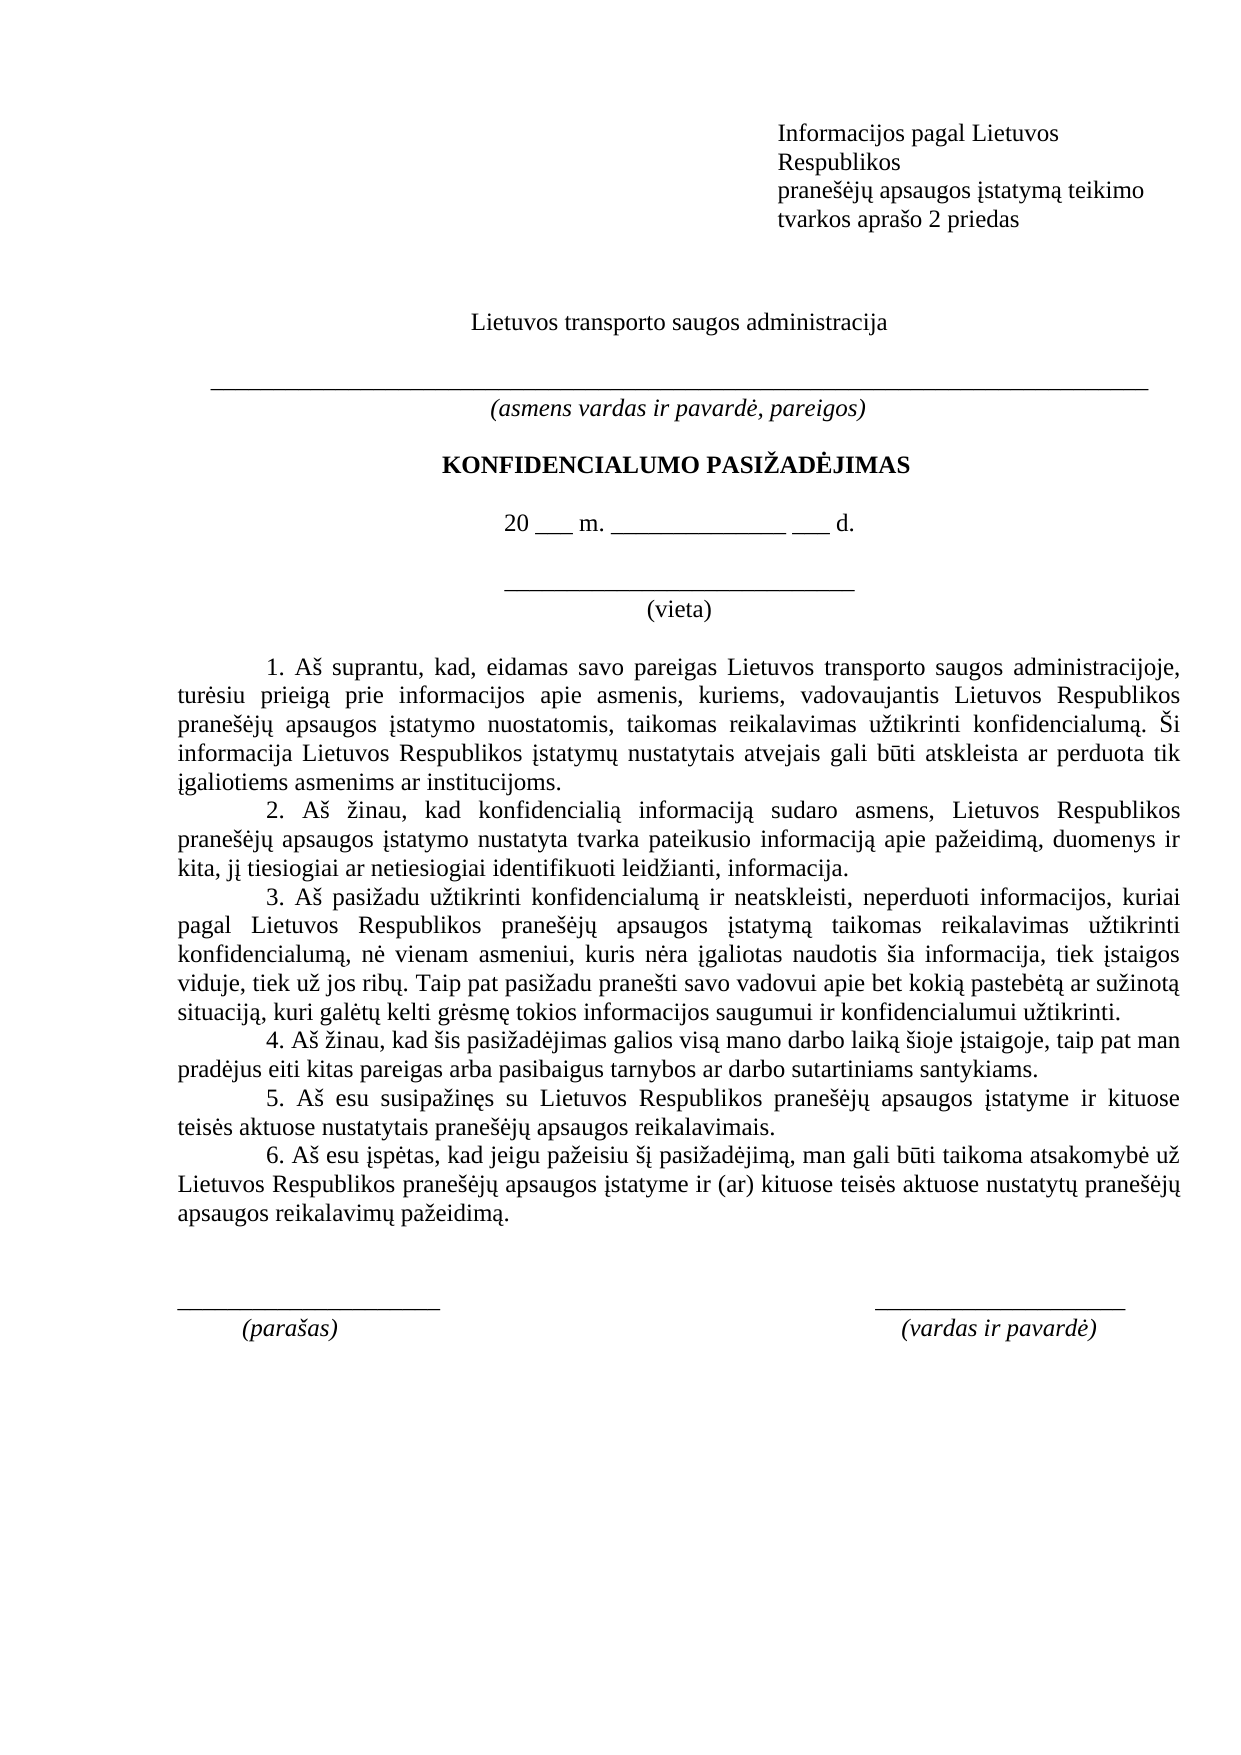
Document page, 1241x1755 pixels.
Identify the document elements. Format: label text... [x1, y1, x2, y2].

text 6. Aš esu įspėtas, kad jeigu pažeisiu šį pasižadėjimą, man gali būti taikoma atsakomybė už Lietuvos Respublikos pranešėjų apsaugos įstatyme ir (ar) kituose teisės aktuose nustatytų pranešėjų apsaugos reikalavimų pažeidimą. [177, 1141, 1181, 1227]
text 2. Aš žinau, kad konfidencialią informaciją sudaro asmens, Lietuvos Respublikos pranešėjų apsaugos įstatymo nustatyta tvarka pateikusio informaciją apie pažeidimą, duomenys ir kita, jį tiesiogiai ar netiesiogiai identifikuoti leidžianti, informacija. [177, 796, 1181, 882]
text (asmens vardas ir pavardė, pareigos) [177, 393, 1181, 422]
text (parašas) (vardas ir pavardė) [177, 1313, 1181, 1342]
text 20 ___ m. ______________ ___ d. [177, 508, 1181, 537]
text 5. Aš esu susipažinęs su Lietuvos Respublikos pranešėjų apsaugos įstatyme ir kituose teisės aktuose nustatytais pranešėjų apsaugos reikalavimais. [177, 1083, 1181, 1141]
text Informacijos pagal Lietuvos Respublikos [777, 118, 1181, 176]
text Lietuvos transporto saugos administracija [177, 307, 1181, 336]
text 1. Aš suprantu, kad, eidamas savo pareigas Lietuvos transporto saugos administracijoje, turėsiu prieigą prie informacijos apie asmenis, kuriems, vadovaujantis Lietuvos Respublikos pranešėjų apsaugos įstatymo nuostatomis, taikomas reikalavimas užtikrinti konfidencialumą. Ši informacija Lietuvos Respublikos įstatymų nustatytais atvejais gali būti atskleista ar perduota tik įgaliotiems asmenims ar institucijoms. [177, 652, 1181, 796]
text KONFIDENCIALUMO PASIŽADĖJIMAS [177, 451, 1181, 479]
text ____________________________ [177, 566, 1181, 594]
text 3. Aš pasižadu užtikrinti konfidencialumą ir neatskleisti, neperduoti informacijos, kuriai pagal Lietuvos Respublikos pranešėjų apsaugos įstatymą taikomas reikalavimas užtikrinti konfidencialumą, nė vienam asmeniui, kuris nėra įgaliotas naudotis šia informacija, tiek įstaigos viduje, tiek už jos ribų. Taip pat pasižadu pranešti savo vadovui apie bet kokią pastebėtą ar sužinotą situaciją, kuri galėtų kelti grėsmę tokios informacijos saugumui ir konfidencialumui užtikrinti. [177, 882, 1181, 1026]
text _____________________ ____________________ [177, 1284, 1181, 1313]
text tvarkos aprašo 2 priedas [777, 204, 1181, 233]
text ___________________________________________________________________________ [177, 364, 1181, 393]
text (vieta) [177, 594, 1181, 623]
text 4. Aš žinau, kad šis pasižadėjimas galios visą mano darbo laiką šioje įstaigoje, taip pat man pradėjus eiti kitas pareigas arba pasibaigus tarnybos ar darbo sutartiniams santykiams. [177, 1026, 1181, 1083]
text pranešėjų apsaugos įstatymą teikimo [777, 176, 1181, 204]
